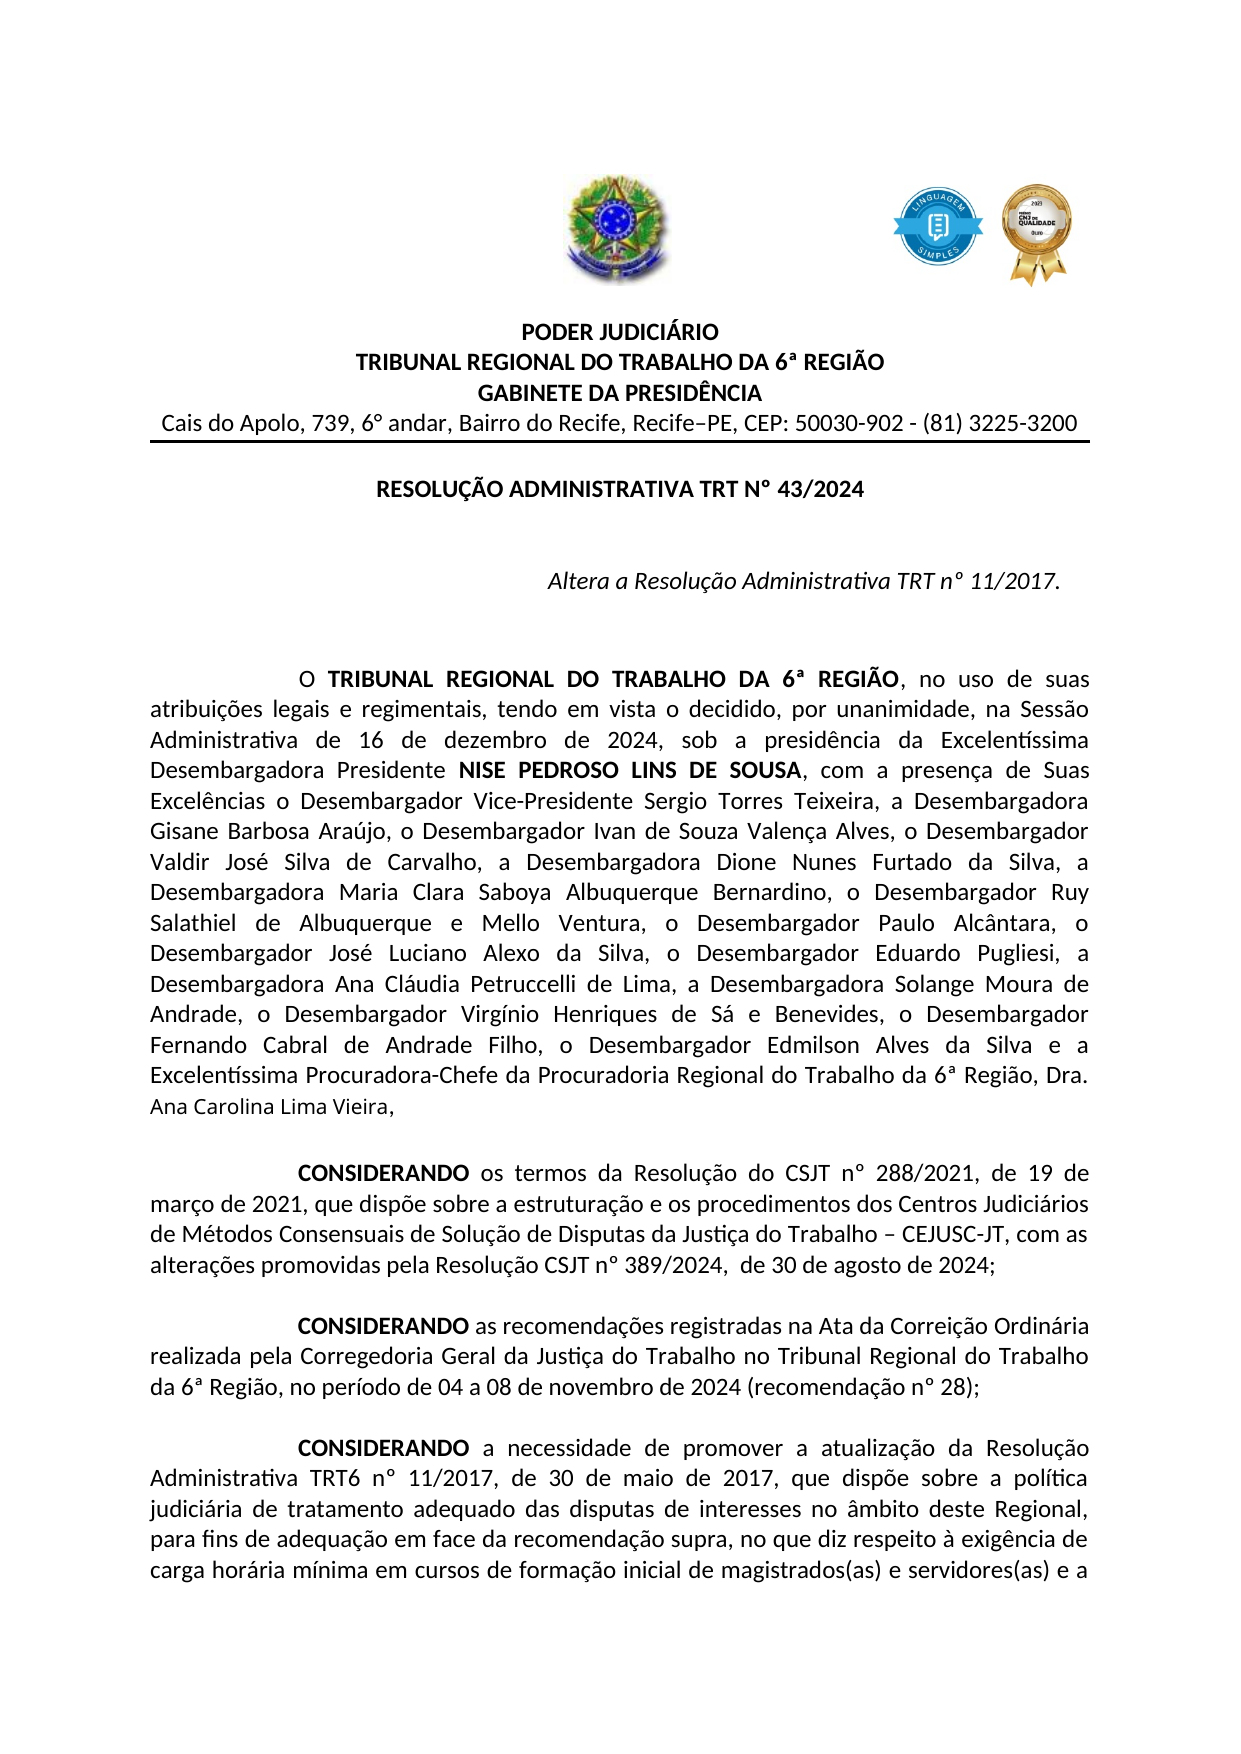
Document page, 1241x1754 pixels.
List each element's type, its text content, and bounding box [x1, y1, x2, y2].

text PODER JUDICIÁRIO [150, 316, 1090, 346]
text O TRIBUNAL REGIONAL DO TRABALHO DA 6ª REGIÃO, no uso de suas atribuições legais e regimentais, tendo em vista o decidido, por unanimidade, na Sessão Administrativa de 16 de dezembro de 2024, sob a presidência da Excelentíssima Desembargadora Presidente NISE PEDROSO LINS DE SOUSA, com a presença de Suas Excelências o Desembargador Vice-Presidente Sergio Torres Teixeira, a Desembargadora Gisane Barbosa Araújo, o Desembargador Ivan de Souza Valença Alves, o Desembargador Valdir José Silva de Carvalho, a Desembargadora Dione Nunes Furtado da Silva, a Desembargadora Maria Clara Saboya Albuquerque Bernardino, o Desembargador Ruy Salathiel de Albuquerque e Mello Ventura, o Desembargador Paulo Alcântara, o Desembargador José Luciano Alexo da Silva, o Desembargador Eduardo Pugliesi, a Desembargadora Ana Cláudia Petruccelli de Lima, a Desembargadora Solange Moura de Andrade, o Desembargador Virgínio Henriques de Sá e Benevides, o Desembargador Fernando Cabral de Andrade Filho, o Desembargador Edmilson Alves da Silva e a Excelentíssima Procuradora-Chefe da Procuradoria Regional do Trabalho da 6ª Região, Dra. Ana Carolina Lima Vieira, [150, 663, 1090, 1121]
text TRIBUNAL REGIONAL DO TRABALHO DA 6ª REGIÃO [150, 346, 1090, 377]
text CONSIDERANDO a necessidade de promover a atualização da Resolução Administrativa TRT6 nº 11/2017, de 30 de maio de 2017, que dispõe sobre a política judiciária de tratamento adequado das disputas de interesses no âmbito deste Regional, para fins de adequação em face da recomendação supra, no que diz respeito à exigência de carga horária mínima em cursos de formação inicial de magistrados(as) e servidores(as) e a [150, 1432, 1090, 1585]
text Cais do Apolo, 739, 6° andar, Bairro do Recife, Recife–PE, CEP: 50030-902 - (81) 3225-3200 [150, 407, 1090, 440]
text CONSIDERANDO os termos da Resolução do CSJT nº 288/2021, de 19 de março de 2021, que dispõe sobre a estruturação e os procedimentos dos Centros Judiciários de Métodos Consensuais de Solução de Disputas da Justiça do Trabalho – CEJUSC-JT, com as alterações promovidas pela Resolução CSJT nº 389/2024, de 30 de agosto de 2024; [150, 1157, 1090, 1279]
text CONSIDERANDO as recomendações registradas na Ata da Correição Ordinária realizada pela Corregedoria Geral da Justiça do Trabalho no Tribunal Regional do Trabalho da 6ª Região, no período de 04 a 08 de novembro de 2024 (recomendação nº 28); [150, 1310, 1090, 1402]
text RESOLUÇÃO ADMINISTRATIVA TRT Nº 43/2024 [150, 473, 1090, 504]
text GABINETE DA PRESIDÊNCIA [150, 377, 1090, 407]
text Altera a Resolução Administrativa TRT nº 11/2017. [548, 565, 1090, 596]
